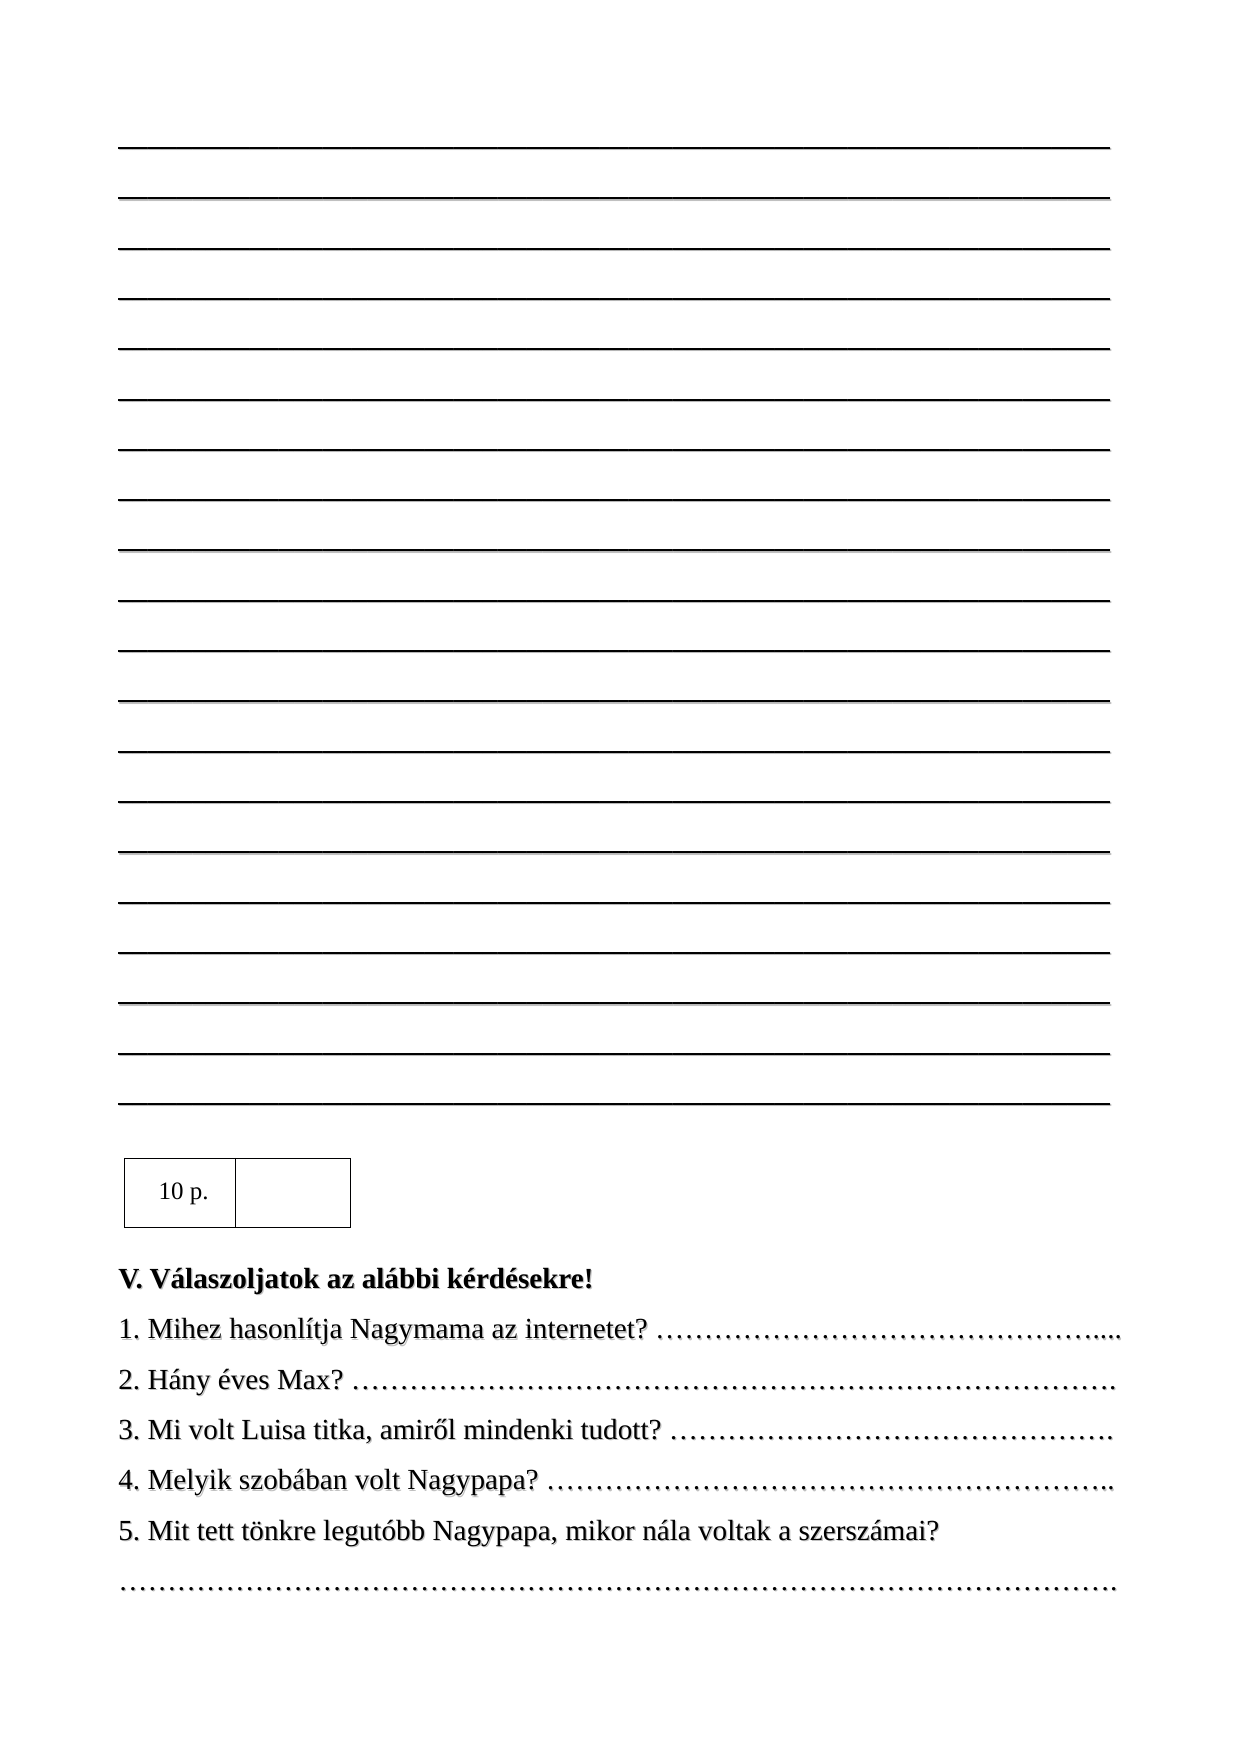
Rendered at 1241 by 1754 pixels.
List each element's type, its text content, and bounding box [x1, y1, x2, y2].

text 1. Mihez hasonlítja Nagymama az internetet? ……………………………………….... [118, 1311, 1122, 1345]
text 5. Mit tett tönkre legutóbb Nagypapa, mikor nála voltak a szerszámai? …………………………………………………………………………………………. [118, 1513, 1122, 1597]
text 2. Hány éves Max? ……………………………………………………………………. [118, 1362, 1122, 1395]
text 3. Mi volt Luisa titka, amiről mindenki tudott? ………………………………………. [118, 1412, 1122, 1446]
text 4. Melyik szobában volt Nagypapa? ………………………………………………….. [118, 1462, 1122, 1496]
table_header [236, 1159, 350, 1227]
text ________________________________________________________________________________________________________________________________________________________________________________________________________________________________________________________________________________________________________________________________________________________________________________________________________________________________________________________________________________________________________________________________________________________________________________________________________________________________________________________________________________________________________________________________________________________________________________________________________________________________________________________________________________________________________________________________________________________________________________________________________________________________________________________________________________________________________________________________________________________________________________________________________________________________________________________________________________________________________________________________________________________________________________________________________________ [118, 118, 1122, 1108]
text V. Válaszoljatok az alábbi kérdésekre! [118, 1261, 1122, 1295]
table_header 10 p. [125, 1159, 235, 1227]
